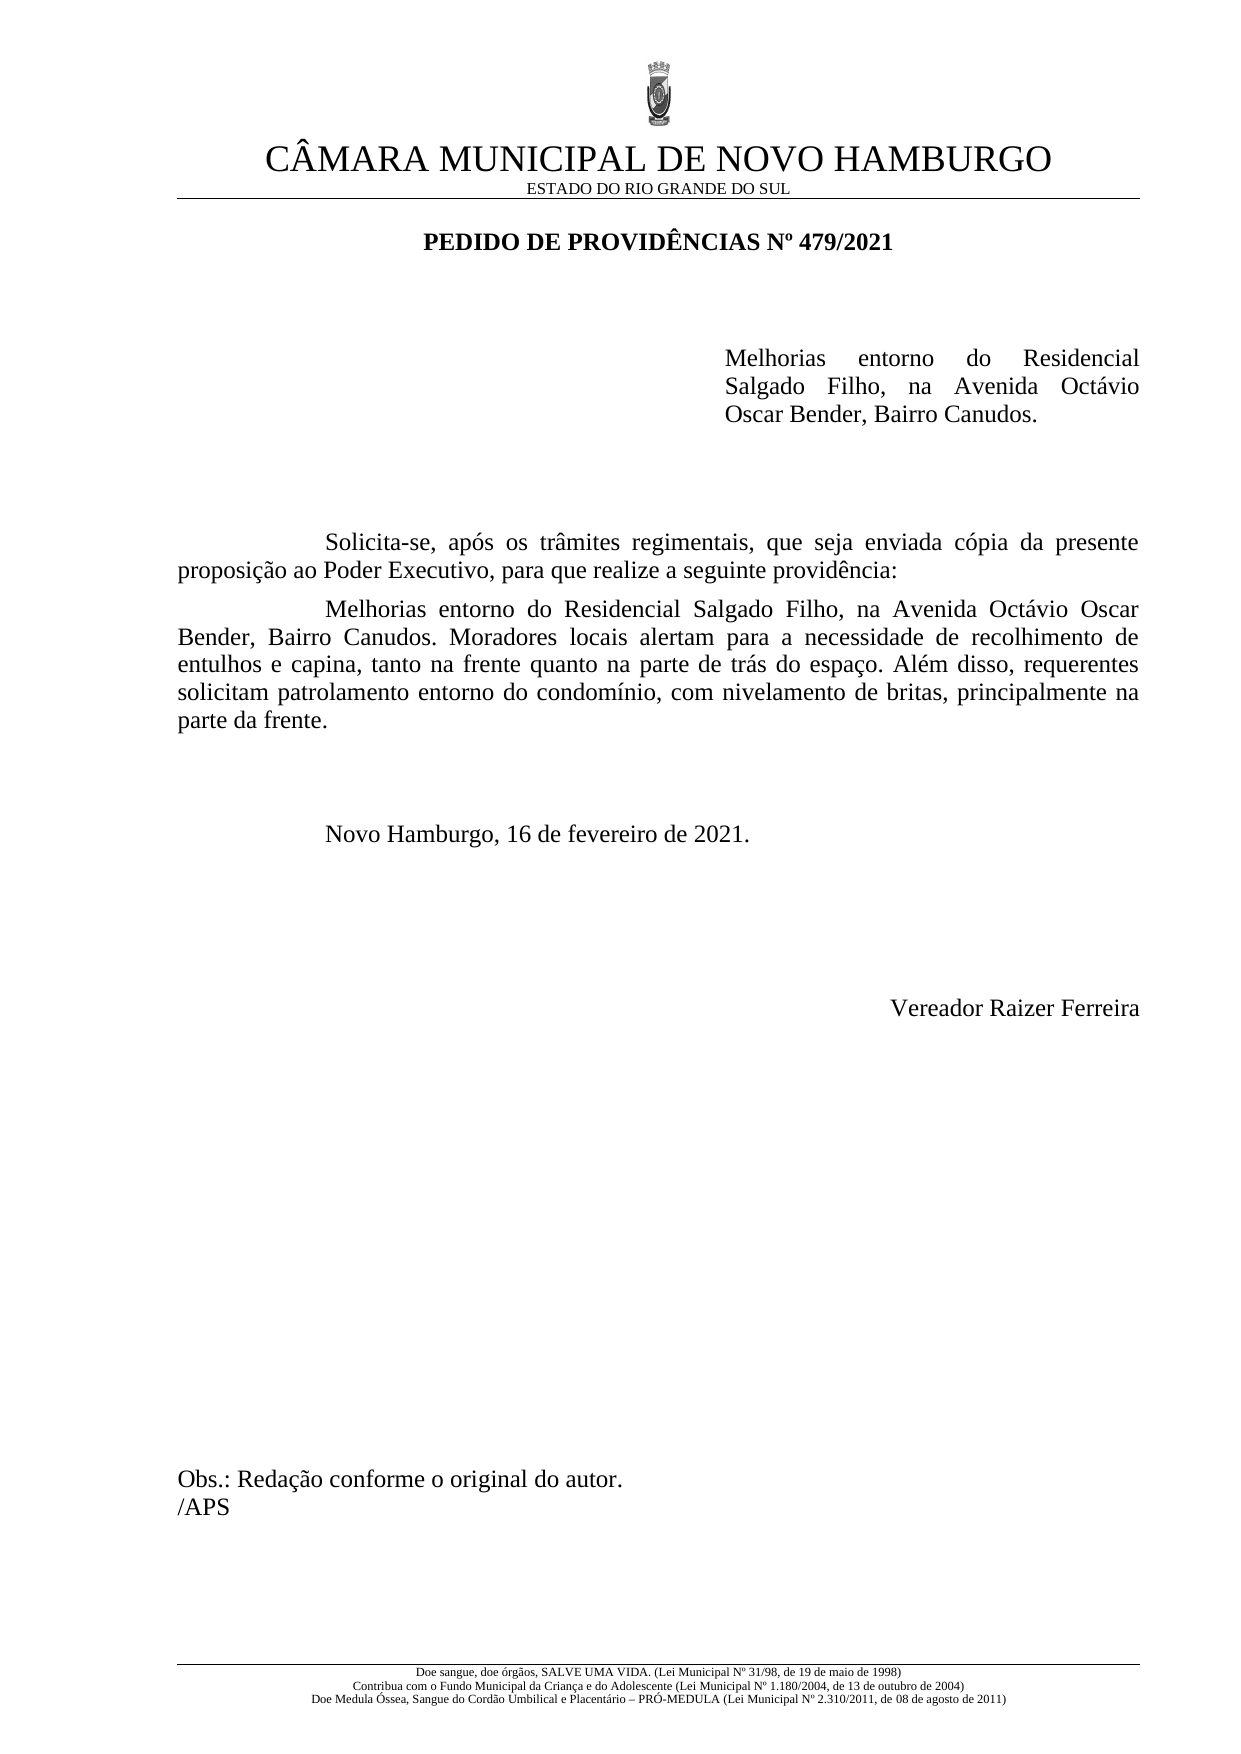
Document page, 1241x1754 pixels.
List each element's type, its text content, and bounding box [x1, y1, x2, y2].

text /APS [177, 1493, 1140, 1520]
text Obs.: Redação conforme o original do autor. [177, 1465, 1140, 1493]
text Novo Hamburgo, 16 de fevereiro de 2021. [177, 820, 1140, 848]
list Melhorias entorno do Residencial Salgado Filho, na Avenida Octávio Oscar Bender, Bairro Canudos. [687, 344, 1140, 428]
text Melhorias entorno do Residencial Salgado Filho, na Avenida Octávio Oscar Bender, Bairro Canudos. Moradores locais alertam para a necessidade de recolhimento de entulhos e capina, tanto na frente quanto na parte de trás do espaço. Além disso, requerentes solicitam patrolamento entorno do condomínio, com nivelamento de britas, principalmente na parte da frente. [177, 595, 1140, 734]
text PEDIDO DE PROVIDÊNCIAS Nº 479/2021 [177, 228, 1140, 256]
text Solicita-se, após os trâmites regimentais, que seja enviada cópia da presente proposição ao Poder Executivo, para que realize a seguinte providência: [177, 528, 1140, 583]
text Vereador Raizer Ferreira [649, 994, 1140, 1022]
